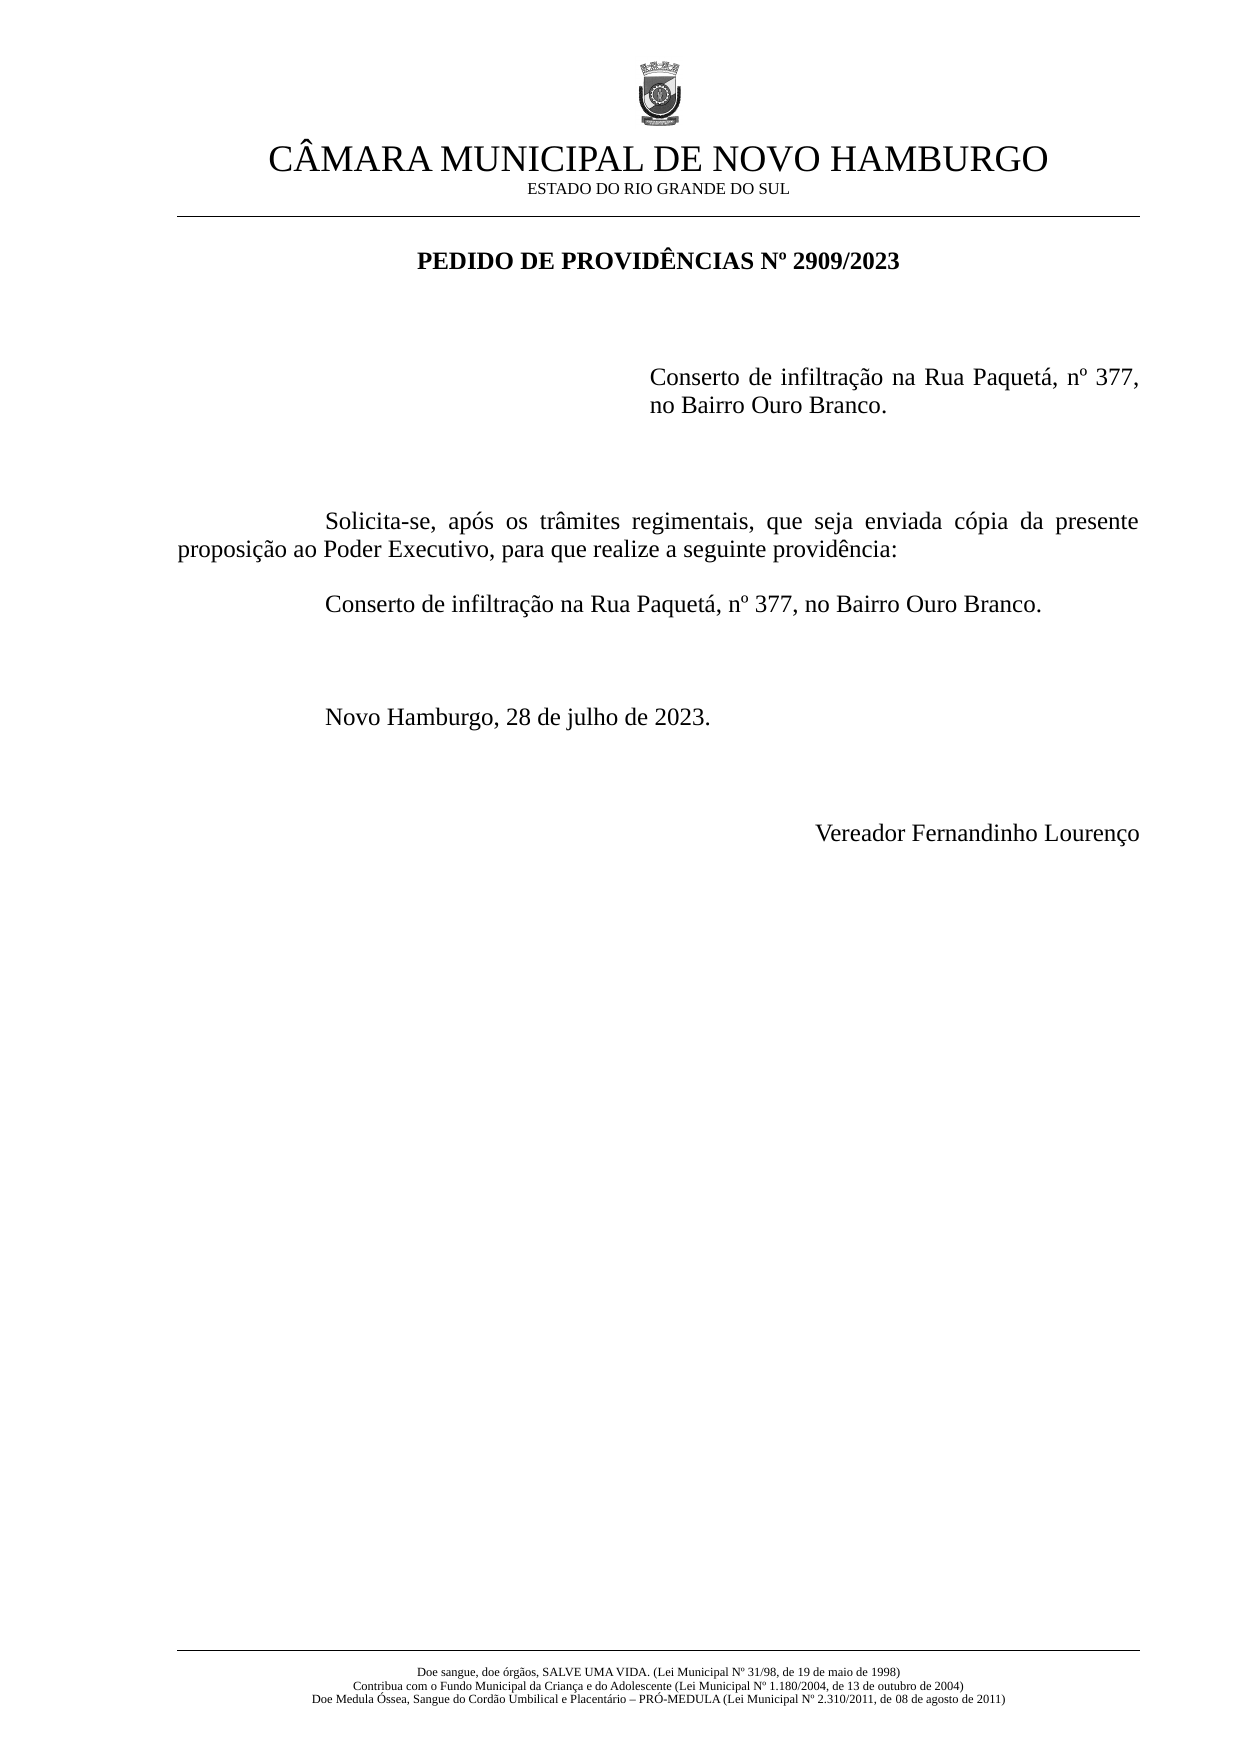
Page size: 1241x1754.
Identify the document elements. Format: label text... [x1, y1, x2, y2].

list Conserto de infiltração na Rua Paquetá, nº 377, no Bairro Ouro Branco. [177, 590, 1140, 618]
list Conserto de infiltração na Rua Paquetá, nº 377, no Bairro Ouro Branco. [649, 363, 1140, 418]
text Solicita-se, após os trâmites regimentais, que seja enviada cópia da presente proposição ao Poder Executivo, para que realize a seguinte providência: [177, 507, 1140, 562]
text Vereador Fernandinho Lourenço [649, 819, 1140, 847]
text Novo Hamburgo, 28 de julho de 2023. [177, 703, 1140, 730]
text PEDIDO DE PROVIDÊNCIAS Nº 2909/2023 [177, 247, 1140, 274]
